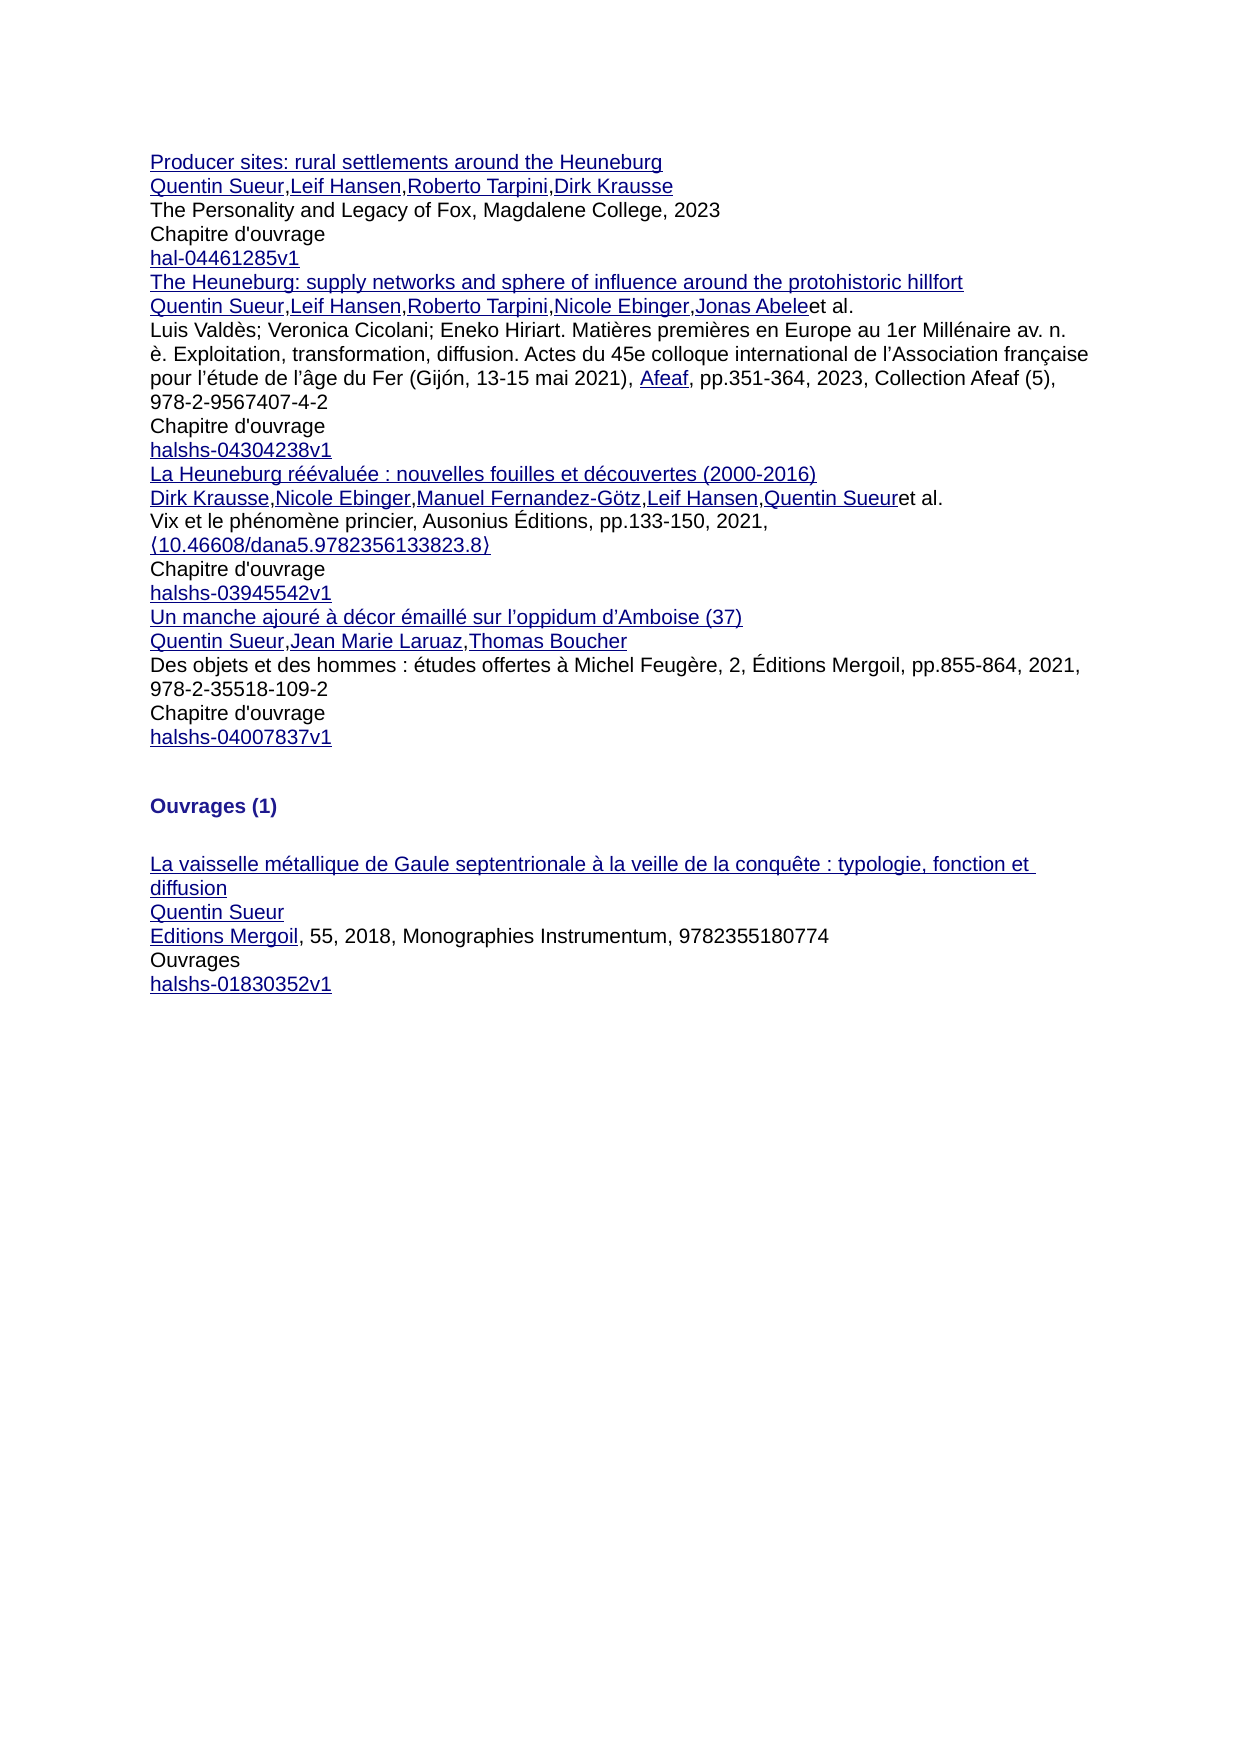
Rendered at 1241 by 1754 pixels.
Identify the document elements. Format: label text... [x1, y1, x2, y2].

table_cell The Heuneburg: supply networks and sphere of influence around the protohistoric hillfort Quentin Sueur,Leif Hansen,Roberto Tarpini,Nicole Ebinger,Jonas Abeleet al. Luis Valdès; Veronica Cicolani; Eneko Hiriart. Matières premières en Europe au 1er Millénaire av. n. è. Exploitation, transformation, diffusion. Actes du 45e colloque international de l’Association française pour l’étude de l’âge du Fer (Gijón, 13-15 mai 2021), Afeaf, pp.351-364, 2023, Collection Afeaf (5), 978-2-9567407-4-2 Chapitre d'ouvrage halshs-04304238v1 [150, 270, 1090, 461]
table_header La vaisselle métallique de Gaule septentrionale à la veille de la conquête : typologie, fonction et diffusion Quentin Sueur Editions Mergoil, 55, 2018, Monographies Instrumentum, 9782355180774 Ouvrages halshs-01830352v1 [150, 852, 1090, 996]
table_cell Un manche ajouré à décor émaillé sur l’oppidum d’Amboise (37) Quentin Sueur,Jean Marie Laruaz,Thomas Boucher Des objets et des hommes : études offertes à Michel Feugère, 2, Éditions Mergoil, pp.855-864, 2021, 978-2-35518-109-2 Chapitre d'ouvrage halshs-04007837v1 [150, 605, 1090, 749]
table_cell La Heuneburg réévaluée : nouvelles fouilles et découvertes (2000-2016) Dirk Krausse,Nicole Ebinger,Manuel Fernandez-Götz,Leif Hansen,Quentin Sueuret al. Vix et le phénomène princier, Ausonius Éditions, pp.133-150, 2021, ⟨10.46608/dana5.9782356133823.8⟩ Chapitre d'ouvrage halshs-03945542v1 [150, 461, 1090, 605]
table_cell Producer sites: rural settlements around the Heuneburg Quentin Sueur,Leif Hansen,Roberto Tarpini,Dirk Krausse The Personality and Legacy of Fox, Magdalene College, 2023 Chapitre d'ouvrage hal-04461285v1 [150, 150, 1090, 270]
subtitle Ouvrages (1) [150, 794, 1090, 818]
